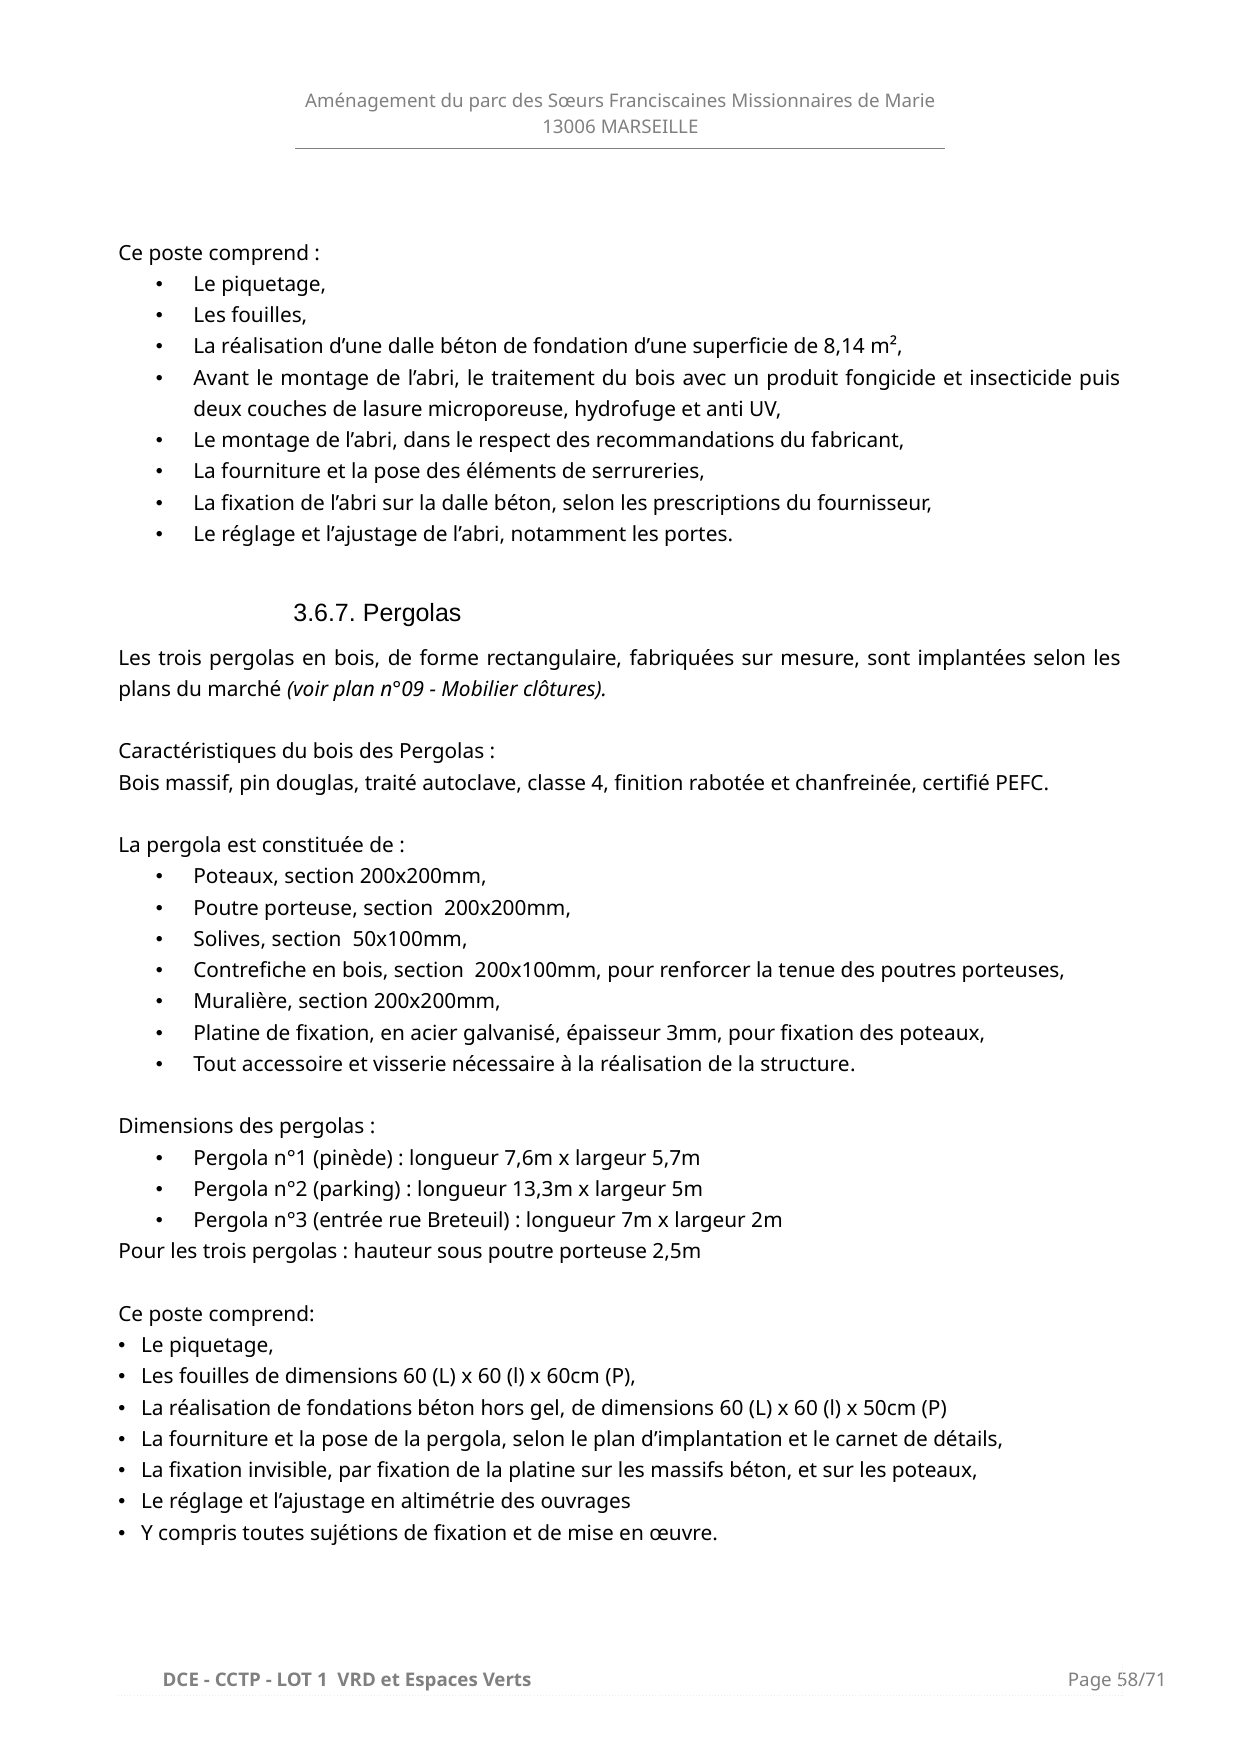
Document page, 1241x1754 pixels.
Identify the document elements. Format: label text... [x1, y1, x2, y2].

list Avant le montage de l’abri, le traitement du bois avec un produit fongicide et insecticide puis deux couches de lasure microporeuse, hydrofuge et anti UV, [156, 363, 1122, 423]
subtitle Pergolas [118, 598, 1122, 627]
list Le réglage et l’ajustage de l’abri, notamment les portes. [156, 519, 1122, 548]
list La réalisation de fondations béton hors gel, de dimensions 60 (L) x 60 (l) x 50cm (P) [118, 1393, 1122, 1421]
list Le piquetage, [156, 269, 1122, 298]
text Les trois pergolas en bois, de forme rectangulaire, fabriquées sur mesure, sont implantées selon les plans du marché (voir plan n°09 - Mobilier clôtures). [118, 643, 1122, 703]
list Muralière, section 200x200mm, [156, 987, 1122, 1015]
list Tout accessoire et visserie nécessaire à la réalisation de la structure. [156, 1049, 1122, 1078]
list Le montage de l’abri, dans le respect des recommandations du fabricant, [156, 425, 1122, 454]
list La fourniture et la pose de la pergola, selon le plan d’implantation et le carnet de détails, [118, 1424, 1122, 1453]
list Y compris toutes sujétions de fixation et de mise en œuvre. [118, 1518, 1122, 1546]
text Caractéristiques du bois des Pergolas : [118, 737, 1122, 765]
text Dimensions des pergolas : [118, 1112, 1122, 1140]
list Les fouilles, [156, 300, 1122, 329]
list Contrefiche en bois, section 200x100mm, pour renforcer la tenue des poutres porteuses, [156, 955, 1122, 984]
list Platine de fixation, en acier galvanisé, épaisseur 3mm, pour fixation des poteaux, [156, 1018, 1122, 1046]
list Poteaux, section 200x200mm, [156, 862, 1122, 890]
list Le piquetage, [118, 1330, 1122, 1359]
list Pergola n°3 (entrée rue Breteuil) : longueur 7m x largeur 2m [156, 1205, 1122, 1234]
list Solives, section 50x100mm, [156, 924, 1122, 953]
list Le réglage et l’ajustage en altimétrie des ouvrages [118, 1487, 1122, 1515]
list La fixation de l’abri sur la dalle béton, selon les prescriptions du fournisseur, [156, 488, 1122, 516]
list La réalisation d’une dalle béton de fondation d’une superficie de 8,14 m², [156, 332, 1122, 360]
text Bois massif, pin douglas, traité autoclave, classe 4, finition rabotée et chanfreinée, certifié PEFC. [118, 768, 1122, 796]
text La pergola est constituée de : [118, 830, 1122, 859]
list Pergola n°2 (parking) : longueur 13,3m x largeur 5m [156, 1174, 1122, 1203]
list La fourniture et la pose des éléments de serrureries, [156, 457, 1122, 485]
list La fixation invisible, par fixation de la platine sur les massifs béton, et sur les poteaux, [118, 1455, 1122, 1484]
text Pour les trois pergolas : hauteur sous poutre porteuse 2,5m [118, 1237, 1122, 1265]
list Poutre porteuse, section 200x200mm, [156, 893, 1122, 921]
text Ce poste comprend : [118, 238, 1122, 266]
text Ce poste comprend: [118, 1299, 1122, 1328]
list Les fouilles de dimensions 60 (L) x 60 (l) x 60cm (P), [118, 1362, 1122, 1390]
list Pergola n°1 (pinède) : longueur 7,6m x largeur 5,7m [156, 1143, 1122, 1171]
